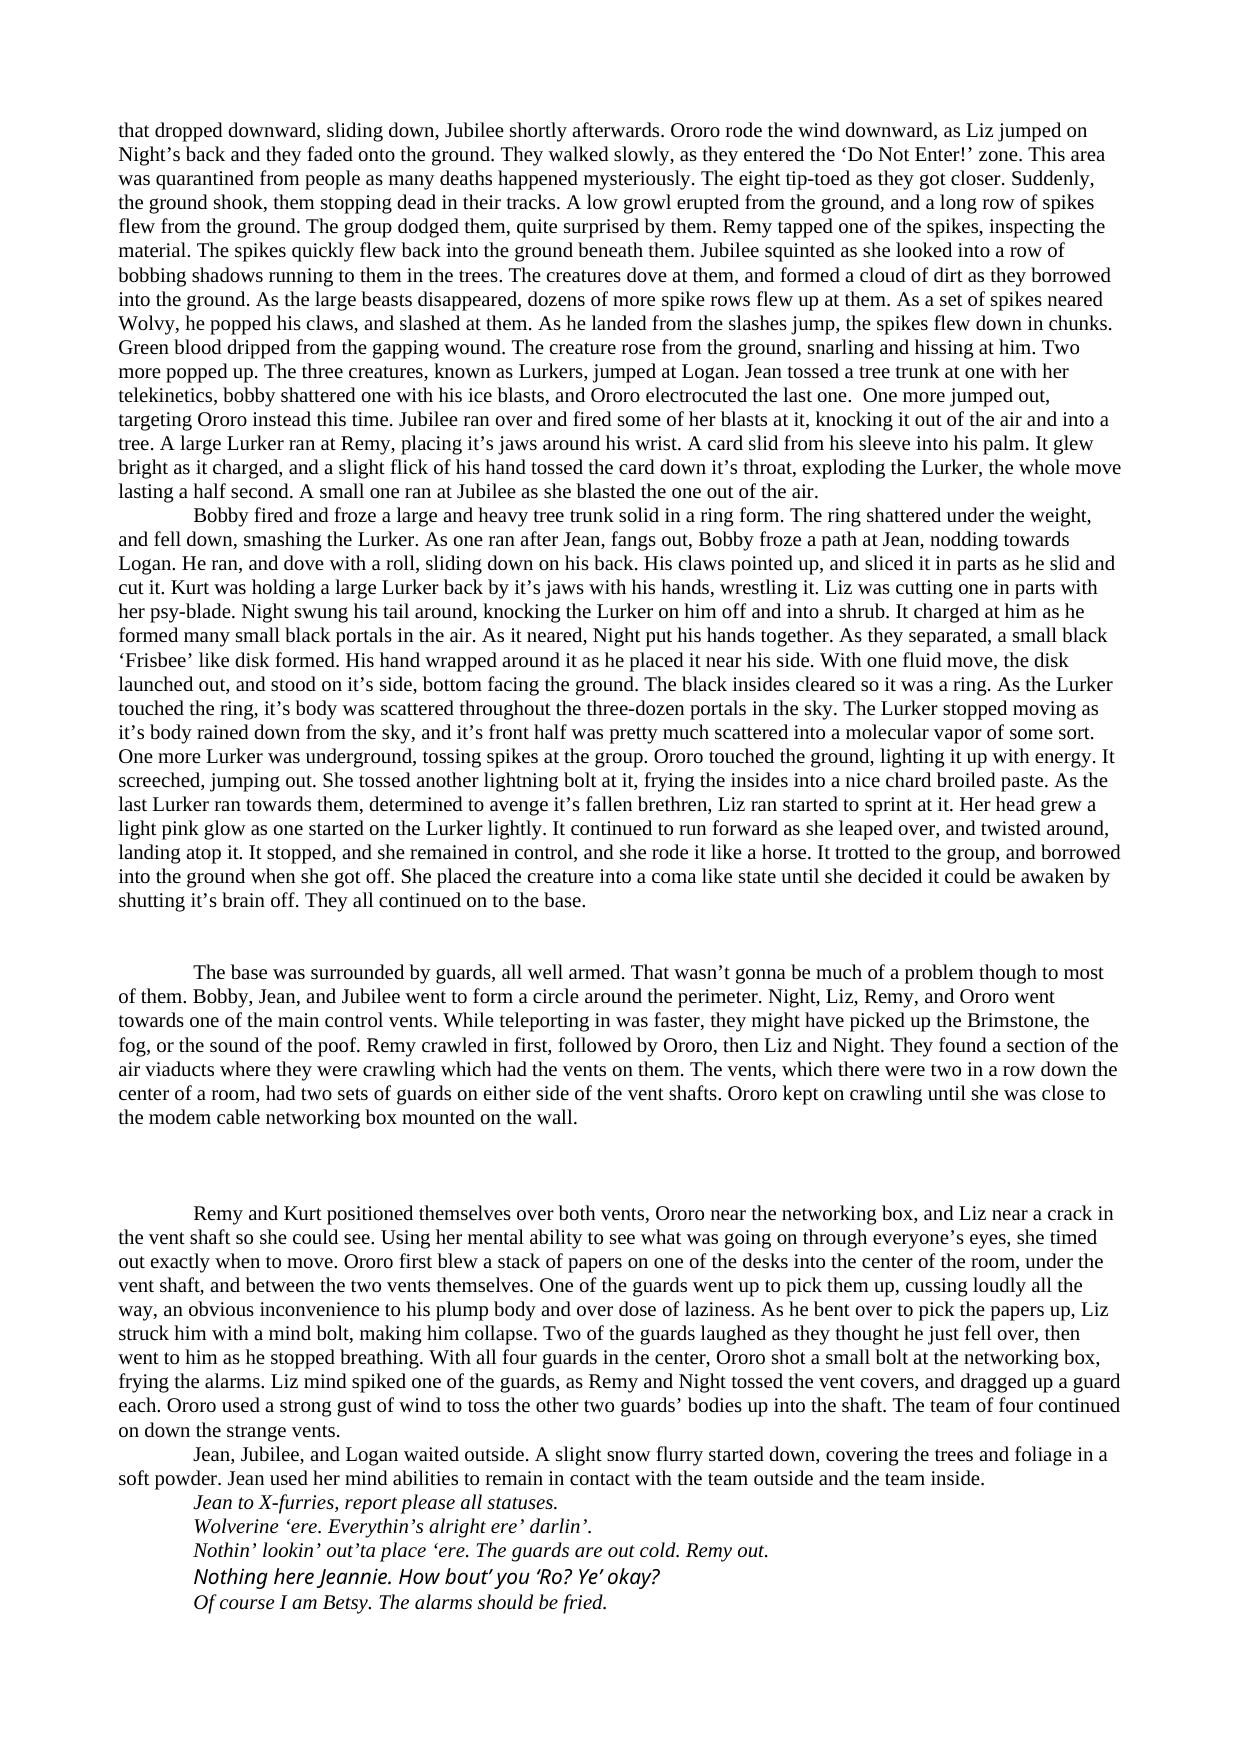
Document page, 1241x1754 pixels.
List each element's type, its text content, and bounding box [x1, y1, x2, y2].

text Wolverine ‘ere. Everythin’s alright ere’ darlin’. [118, 1514, 1122, 1538]
text The base was surrounded by guards, all well armed. That wasn’t gonna be much of a problem though to most of them. Bobby, Jean, and Jubilee went to form a circle around the perimeter. Night, Liz, Remy, and Ororo went towards one of the main control vents. While teleporting in was faster, they might have picked up the Brimstone, the fog, or the sound of the poof. Remy crawled in first, followed by Ororo, then Liz and Night. They found a section of the air viaducts where they were crawling which had the vents on them. The vents, which there were two in a row down the center of a room, had two sets of guards on either side of the vent shafts. Ororo kept on crawling until she was close to the modem cable networking box mounted on the wall. [118, 960, 1122, 1129]
text Remy and Kurt positioned themselves over both vents, Ororo near the networking box, and Liz near a crack in the vent shaft so she could see. Using her mental ability to see what was going on through everyone’s eyes, she timed out exactly when to move. Ororo first blew a stack of papers on one of the desks into the center of the room, under the vent shaft, and between the two vents themselves. One of the guards went up to pick them up, cussing loudly all the way, an obvious inconvenience to his plump body and over dose of laziness. As he bent over to pick the papers up, Liz struck him with a mind bolt, making him collapse. Two of the guards laughed as they thought he just fell over, then went to him as he stopped breathing. With all four guards in the center, Ororo shot a small bolt at the networking box, frying the alarms. Liz mind spiked one of the guards, as Remy and Night tossed the vent covers, and dragged up a guard each. Ororo used a strong gust of wind to toss the other two guards’ bodies up into the shaft. The team of four continued on down the strange vents. [118, 1201, 1122, 1442]
text Jean, Jubilee, and Logan waited outside. A slight snow flurry started down, covering the trees and foliage in a soft powder. Jean used her mind abilities to remain in contact with the team outside and the team inside. [118, 1442, 1122, 1490]
text Bobby fired and froze a large and heavy tree trunk solid in a ring form. The ring shattered under the weight, and fell down, smashing the Lurker. As one ran after Jean, fangs out, Bobby froze a path at Jean, nodding towards Logan. He ran, and dove with a roll, sliding down on his back. His claws pointed up, and sliced it in parts as he slid and cut it. Kurt was holding a large Lurker back by it’s jaws with his hands, wrestling it. Liz was cutting one in parts with her psy-blade. Night swung his tail around, knocking the Lurker on him off and into a shrub. It charged at him as he formed many small black portals in the air. As it neared, Night put his hands together. As they separated, a small black ‘Frisbee’ like disk formed. His hand wrapped around it as he placed it near his side. With one fluid move, the disk launched out, and stood on it’s side, bottom facing the ground. The black insides cleared so it was a ring. As the Lurker touched the ring, it’s body was scattered throughout the three-dozen portals in the sky. The Lurker stopped moving as it’s body rained down from the sky, and it’s front half was pretty much scattered into a molecular vapor of some sort. One more Lurker was underground, tossing spikes at the group. Ororo touched the ground, lighting it up with energy. It screeched, jumping out. She tossed another lightning bolt at it, frying the insides into a nice chard broiled paste. As the last Lurker ran towards them, determined to avenge it’s fallen brethren, Liz ran started to sprint at it. Her head grew a light pink glow as one started on the Lurker lightly. It continued to run forward as she leaped over, and twisted around, landing atop it. It stopped, and she remained in control, and she rode it like a horse. It trotted to the group, and borrowed into the ground when she got off. She placed the creature into a coma like state until she decided it could be awaken by shutting it’s brain off. They all continued on to the base. [118, 503, 1122, 912]
text Of course I am Betsy. The alarms should be fried. [118, 1590, 1122, 1614]
text Nothing here Jeannie. How bout’ you ‘Ro? Ye’ okay? [118, 1562, 1122, 1590]
text Nothin’ lookin’ out’ta place ‘ere. The guards are out cold. Remy out. [118, 1538, 1122, 1562]
text Jean to X-furries, report please all statuses. [118, 1490, 1122, 1514]
text that dropped downward, sliding down, Jubilee shortly afterwards. Ororo rode the wind downward, as Liz jumped on Night’s back and they faded onto the ground. They walked slowly, as they entered the ‘Do Not Enter!’ zone. This area was quarantined from people as many deaths happened mysteriously. The eight tip-toed as they got closer. Suddenly, the ground shook, them stopping dead in their tracks. A low growl erupted from the ground, and a long row of spikes flew from the ground. The group dodged them, quite surprised by them. Remy tapped one of the spikes, inspecting the material. The spikes quickly flew back into the ground beneath them. Jubilee squinted as she looked into a row of bobbing shadows running to them in the trees. The creatures dove at them, and formed a cloud of dirt as they borrowed into the ground. As the large beasts disappeared, dozens of more spike rows flew up at them. As a set of spikes neared Wolvy, he popped his claws, and slashed at them. As he landed from the slashes jump, the spikes flew down in chunks. Green blood dripped from the gapping wound. The creature rose from the ground, snarling and hissing at him. Two more popped up. The three creatures, known as Lurkers, jumped at Logan. Jean tossed a tree trunk at one with her telekinetics, bobby shattered one with his ice blasts, and Ororo electrocuted the last one. One more jumped out, targeting Ororo instead this time. Jubilee ran over and fired some of her blasts at it, knocking it out of the air and into a tree. A large Lurker ran at Remy, placing it’s jaws around his wrist. A card slid from his sleeve into his palm. It glew bright as it charged, and a slight flick of his hand tossed the card down it’s throat, exploding the Lurker, the whole move lasting a half second. A small one ran at Jubilee as she blasted the one out of the air. [118, 118, 1122, 503]
